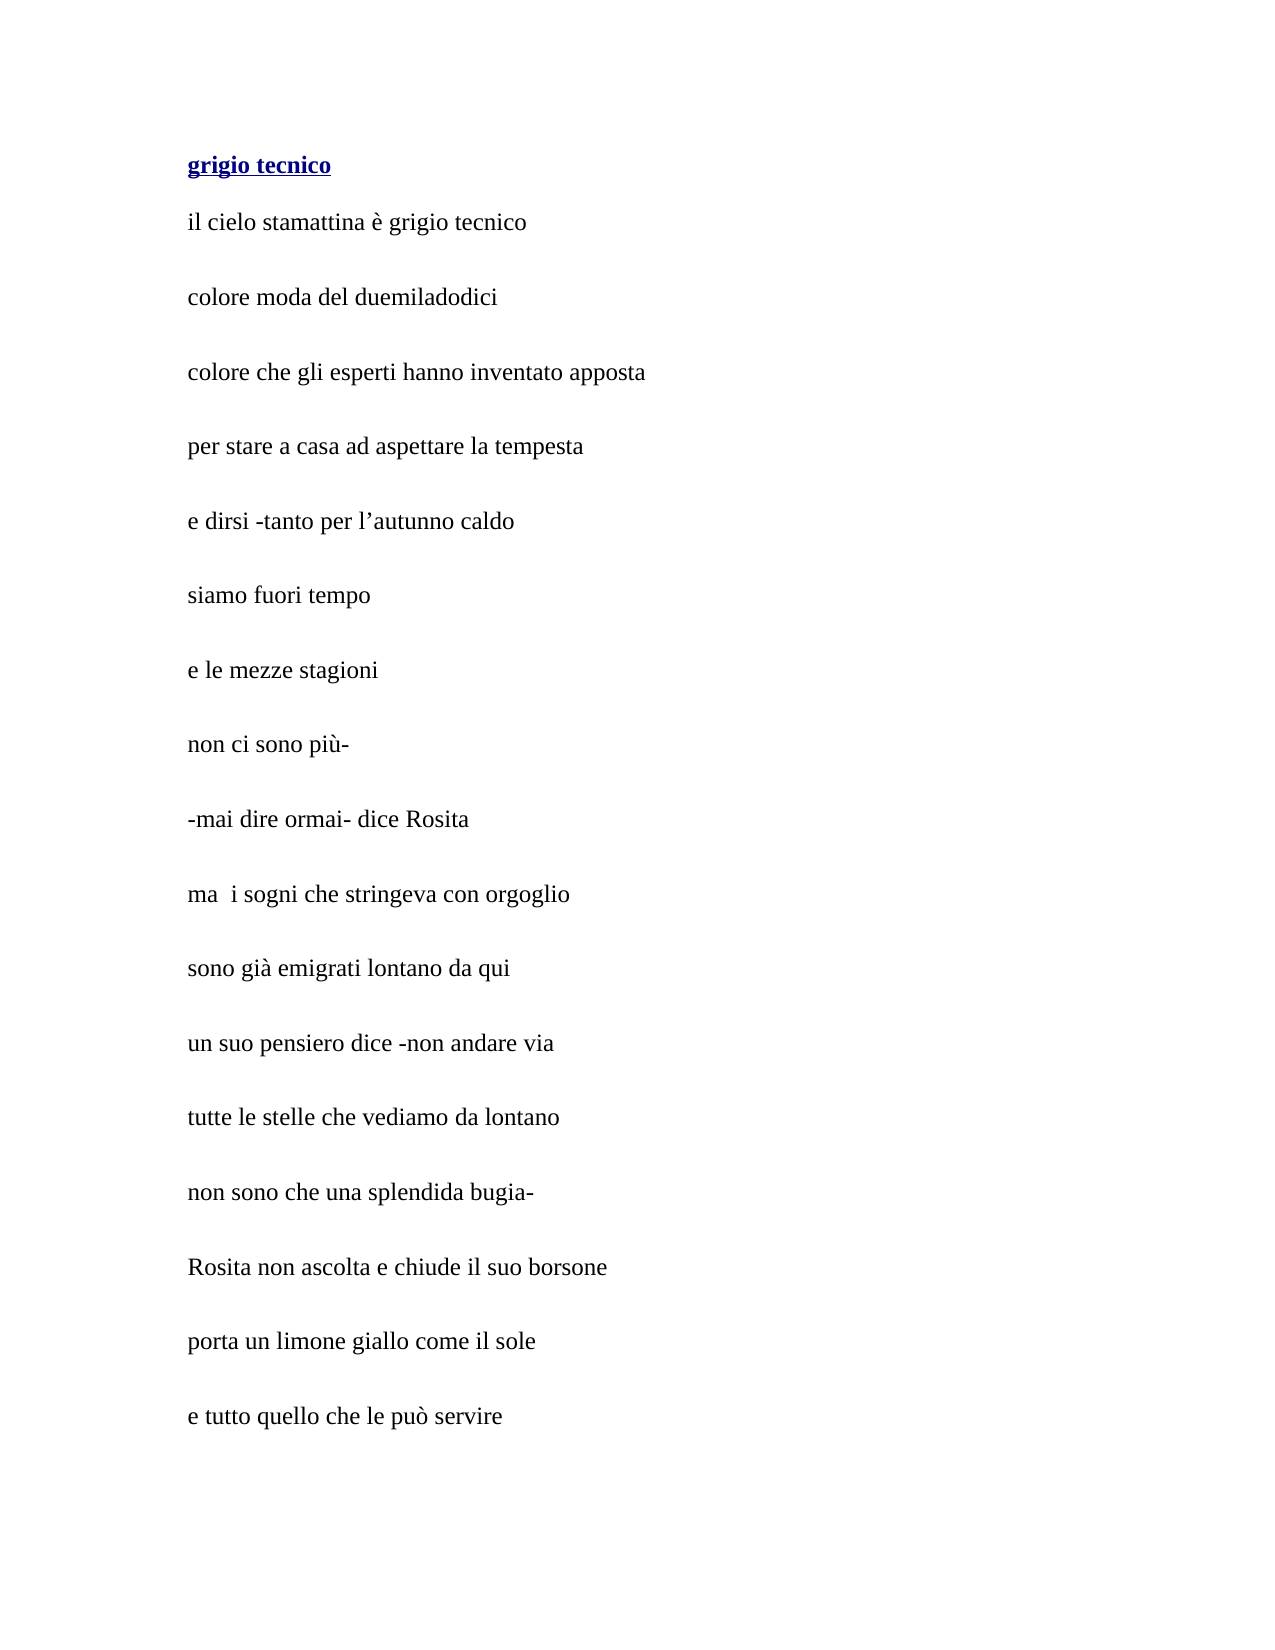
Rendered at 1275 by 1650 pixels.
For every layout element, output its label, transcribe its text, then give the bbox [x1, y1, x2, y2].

text e dirsi -tanto per l’autunno caldo [187, 506, 1087, 534]
text siamo fuori tempo [187, 580, 1087, 609]
text colore che gli esperti hanno inventato apposta [187, 357, 1087, 385]
text ma i sogni che stringeva con orgoglio [187, 879, 1087, 907]
text non sono che una splendida bugia- [187, 1177, 1087, 1206]
text Rosita non ascolta e chiude il suo borsone [187, 1252, 1087, 1280]
text tutte le stelle che vediamo da lontano [187, 1102, 1087, 1131]
text e le mezze stagioni [187, 655, 1087, 684]
text il cielo stamattina è grigio tecnico [187, 207, 1087, 236]
text sono già emigrati lontano da qui [187, 953, 1087, 982]
text un suo pensiero dice -non andare via [187, 1028, 1087, 1057]
text non ci sono più- [187, 729, 1087, 758]
text porta un limone giallo come il sole [187, 1326, 1087, 1355]
text colore moda del duemiladodici [187, 282, 1087, 311]
text -mai dire ormai- dice Rosita [187, 804, 1087, 833]
text grigio tecnico [187, 150, 1087, 179]
text per stare a casa ad aspettare la tempesta [187, 431, 1087, 460]
text e tutto quello che le può servire [187, 1401, 1087, 1429]
